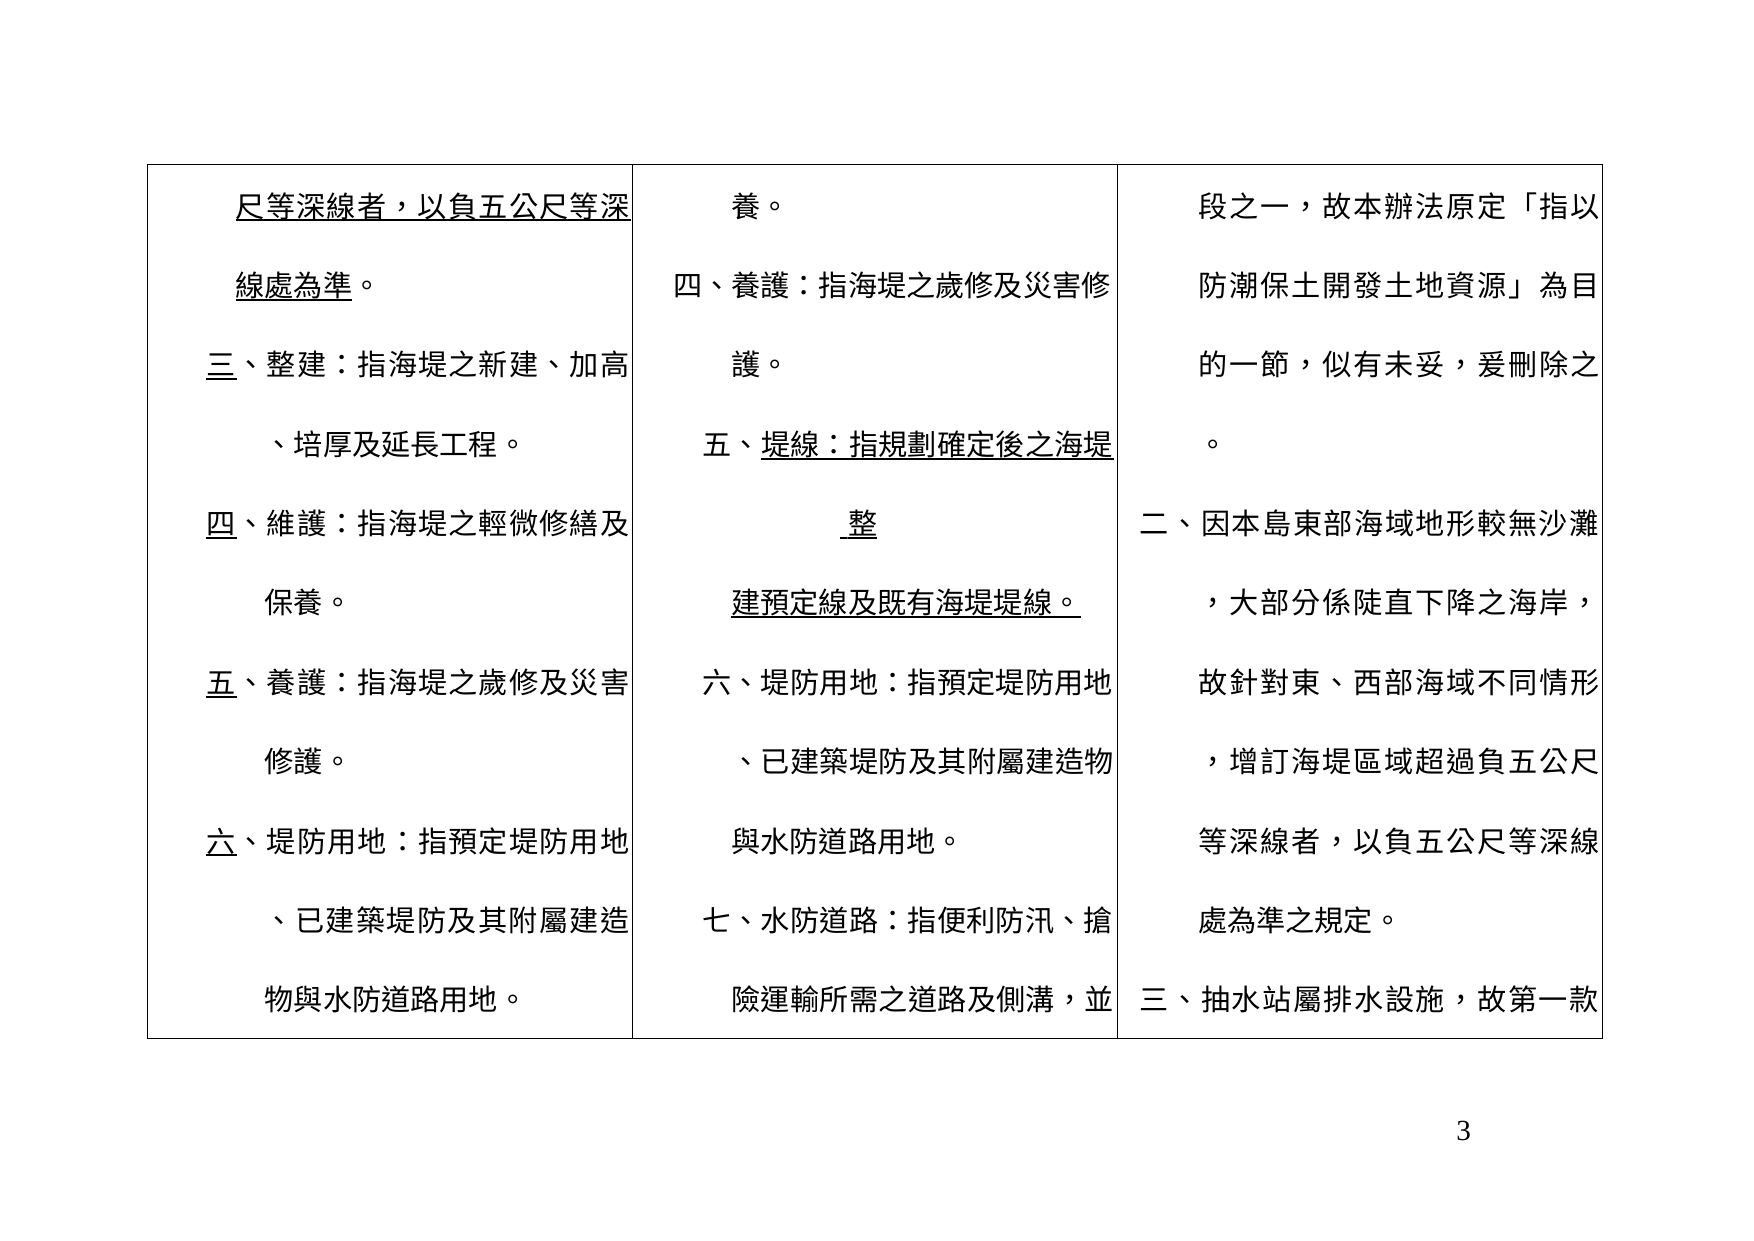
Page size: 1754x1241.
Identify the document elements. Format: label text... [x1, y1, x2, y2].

table_cell 段之一，故本辦法原定「指以防潮保土開發土地資源」為目的一節，似有未妥，爰刪除之。 二、因本島東部海域地形較無沙灘，大部分係陡直下降之海岸，故針對東、西部海域不同情形，增訂海堤區域超過負五公尺等深線者，以負五公尺等深線處為準之規定。 三、抽水站屬排水設施，故第一款 [1118, 165, 1602, 1038]
table_cell 尺等深線者，以負五公尺等深線處為準。 三、整建：指海堤之新建、加高、培厚及延長工程。 四、維護：指海堤之輕微修繕及保養。 五、養護：指海堤之歲修及災害修護。 六、堤防用地：指預定堤防用地、已建築堤防及其附屬建造物與水防道路用地。 [148, 165, 632, 1038]
table_cell 養。 四、養護：指海堤之歲修及災害修 護。 五、堤線：指規劃確定後之海堤整 建預定線及既有海堤堤線。 六、堤防用地：指預定堤防用地、已建築堤防及其附屬建造物與水防道路用地。 七、水防道路：指便利防汛、搶險運輸所需之道路及側溝，並 [633, 165, 1117, 1038]
